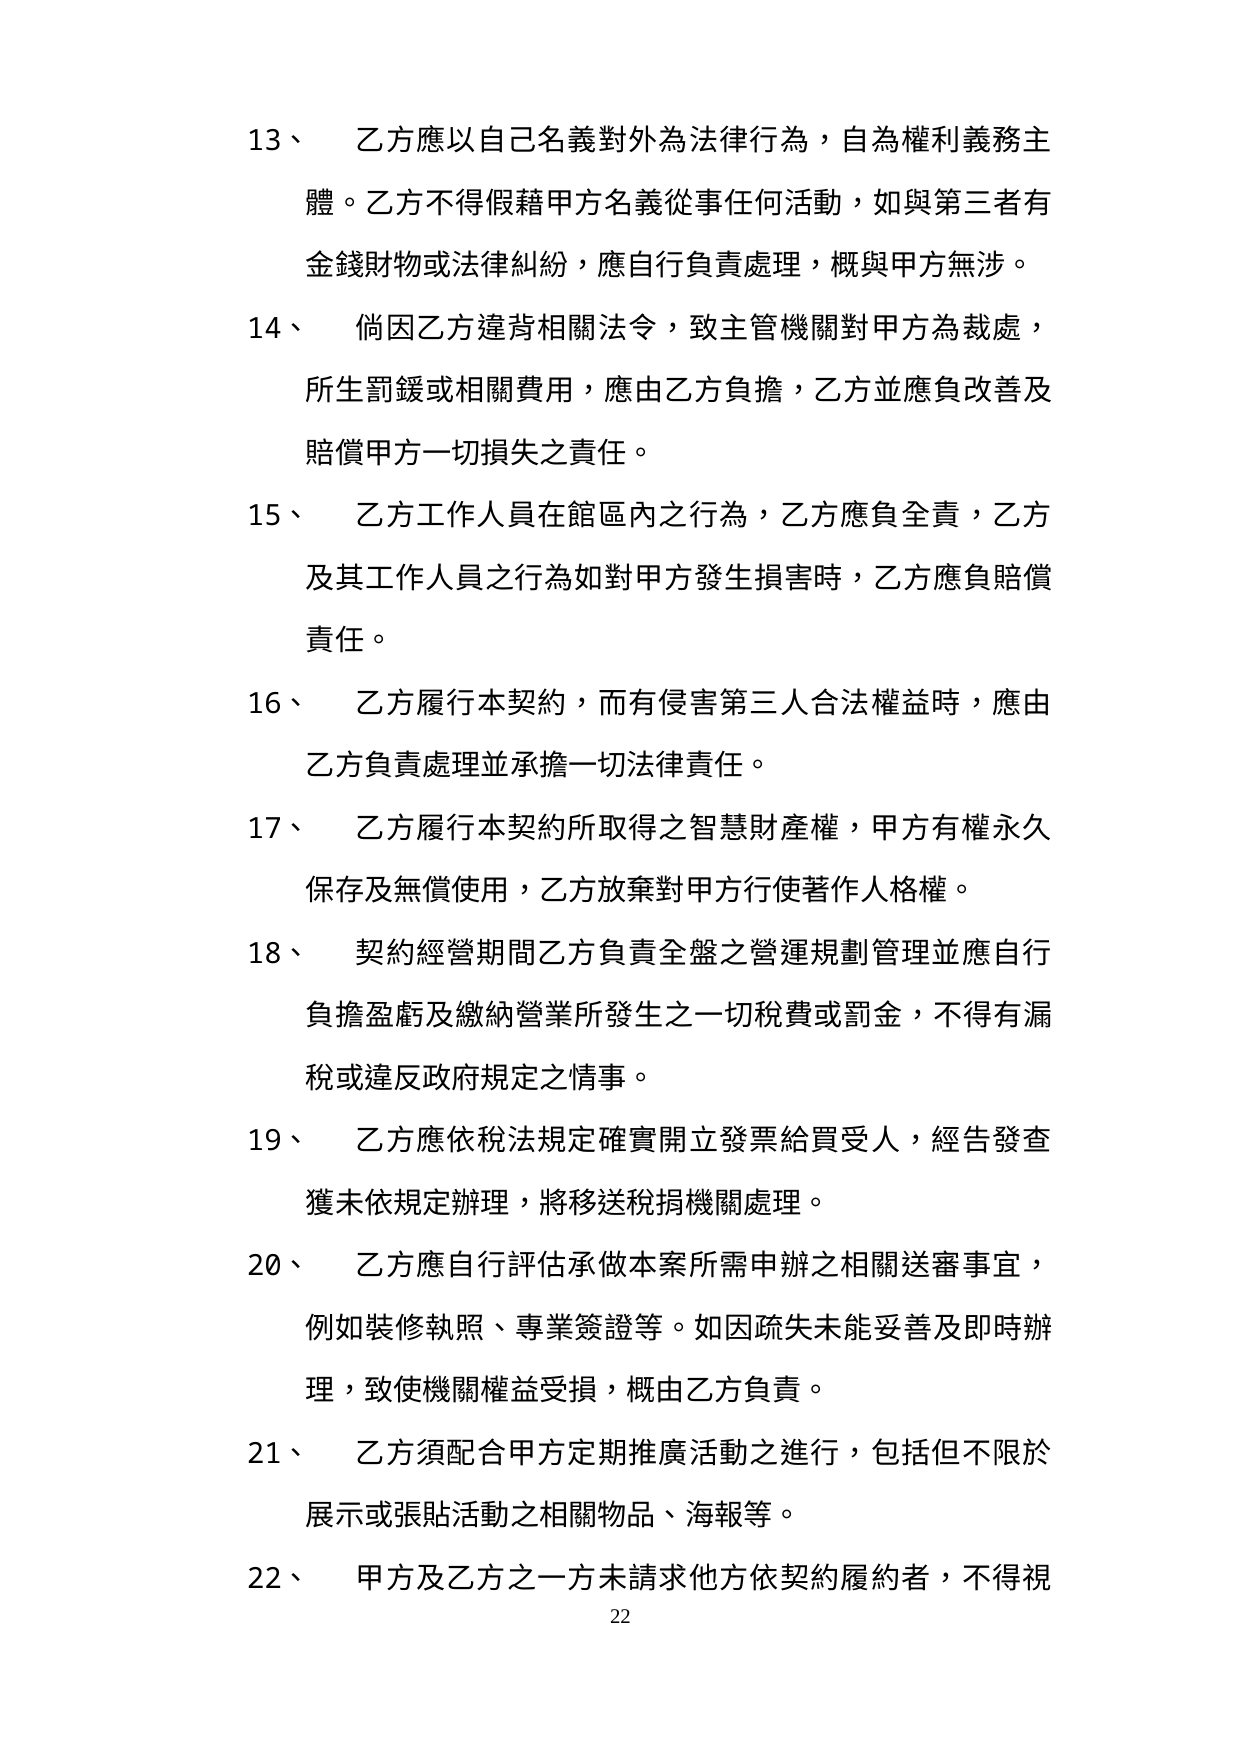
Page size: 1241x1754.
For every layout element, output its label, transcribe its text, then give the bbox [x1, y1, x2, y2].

list 乙方應以自己名義對外為法律行為，自為權利義務主體。乙方不得假藉甲方名義從事任何活動，如與第三者有金錢財物或法律糾紛，應自行負責處理，概與甲方無涉。 [247, 96, 1053, 284]
list 乙方應自行評估承做本案所需申辦之相關送審事宜，例如裝修執照、專業簽證等。如因疏失未能妥善及即時辦理，致使機關權益受損，概由乙方負責。 [247, 1221, 1053, 1409]
list 契約經營期間乙方負責全盤之營運規劃管理並應自行負擔盈虧及繳納營業所發生之一切稅費或罰金，不得有漏稅或違反政府規定之情事。 [247, 909, 1053, 1096]
list 乙方履行本契約，而有侵害第三人合法權益時，應由乙方負責處理並承擔一切法律責任。 [247, 659, 1053, 784]
list 乙方須配合甲方定期推廣活動之進行，包括但不限於展示或張貼活動之相關物品、海報等。 [247, 1409, 1053, 1534]
list 乙方工作人員在館區內之行為，乙方應負全責，乙方及其工作人員之行為如對甲方發生損害時，乙方應負賠償責任。 [247, 471, 1053, 659]
list 倘因乙方違背相關法令，致主管機關對甲方為裁處，所生罰鍰或相關費用，應由乙方負擔，乙方並應負改善及賠償甲方一切損失之責任。 [247, 284, 1053, 471]
list 乙方應依稅法規定確實開立發票給買受人，經告發查獲未依規定辦理，將移送稅捐機關處理。 [247, 1096, 1053, 1221]
list 乙方履行本契約所取得之智慧財產權，甲方有權永久保存及無償使用，乙方放棄對甲方行使著作人格權。 [247, 784, 1053, 909]
list 甲方及乙方之一方未請求他方依契約履約者，不得視 [247, 1534, 1053, 1596]
